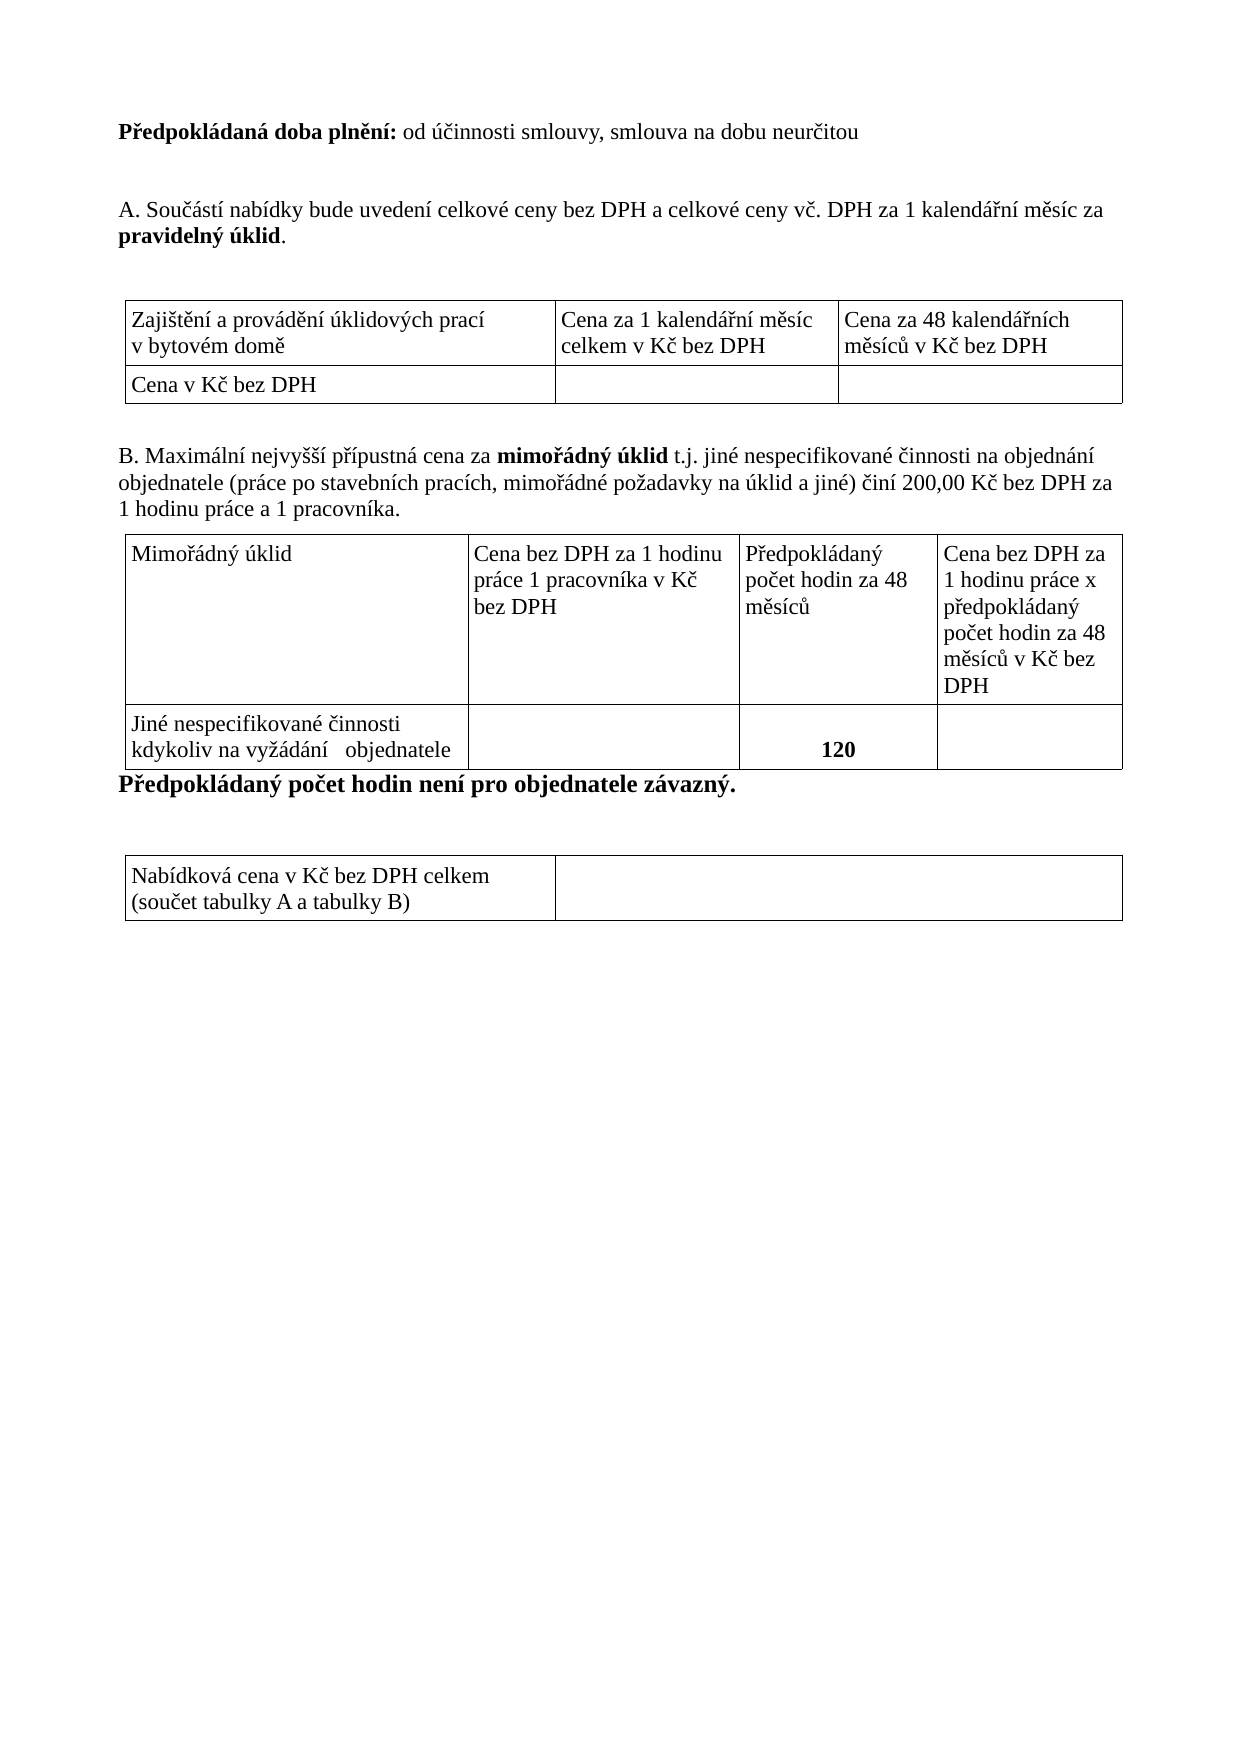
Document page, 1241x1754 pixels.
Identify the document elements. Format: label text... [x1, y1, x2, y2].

table_cell Jiné nespecifikované činnosti kdykoliv na vyžádání objednatele [126, 705, 468, 769]
table_cell [556, 366, 838, 403]
table_header Mimořádný úklid [126, 535, 468, 704]
text Předpokládaný počet hodin není pro objednatele závazný. [118, 769, 1122, 798]
table_cell Cena v Kč bez DPH [126, 366, 555, 403]
table_cell 120 [740, 705, 937, 769]
text A. Součástí nabídky bude uvedení celkové ceny bez DPH a celkové ceny vč. DPH za 1 kalendářní měsíc za pravidelný úklid. [118, 196, 1122, 248]
table_header Nabídková cena v Kč bez DPH celkem (součet tabulky A a tabulky B) [126, 856, 555, 920]
text B. Maximální nejvyšší přípustná cena za mimořádný úklid t.j. jiné nespecifikované činnosti na objednání objednatele (práce po stavebních pracích, mimořádné požadavky na úklid a jiné) činí 200,00 Kč bez DPH za 1 hodinu práce a 1 pracovníka. [118, 442, 1122, 521]
table_cell [839, 366, 1122, 403]
table_cell [938, 705, 1122, 769]
table_header Cena za 1 kalendářní měsíc celkem v Kč bez DPH [556, 301, 838, 364]
text Předpokládaná doba plnění: od účinnosti smlouvy, smlouva na dobu neurčitou [118, 118, 1122, 144]
table_cell [469, 705, 739, 769]
table_header Zajištění a provádění úklidových prací v bytovém domě [126, 301, 555, 364]
table_header [556, 856, 1122, 920]
table_header Cena bez DPH za 1 hodinu práce 1 pracovníka v Kč bez DPH [469, 535, 739, 704]
table_header Cena za 48 kalendářních měsíců v Kč bez DPH [839, 301, 1122, 364]
table_header Předpokládaný počet hodin za 48 měsíců [740, 535, 937, 704]
table_header Cena bez DPH za 1 hodinu práce x předpokládaný počet hodin za 48 měsíců v Kč bez DPH [938, 535, 1122, 704]
